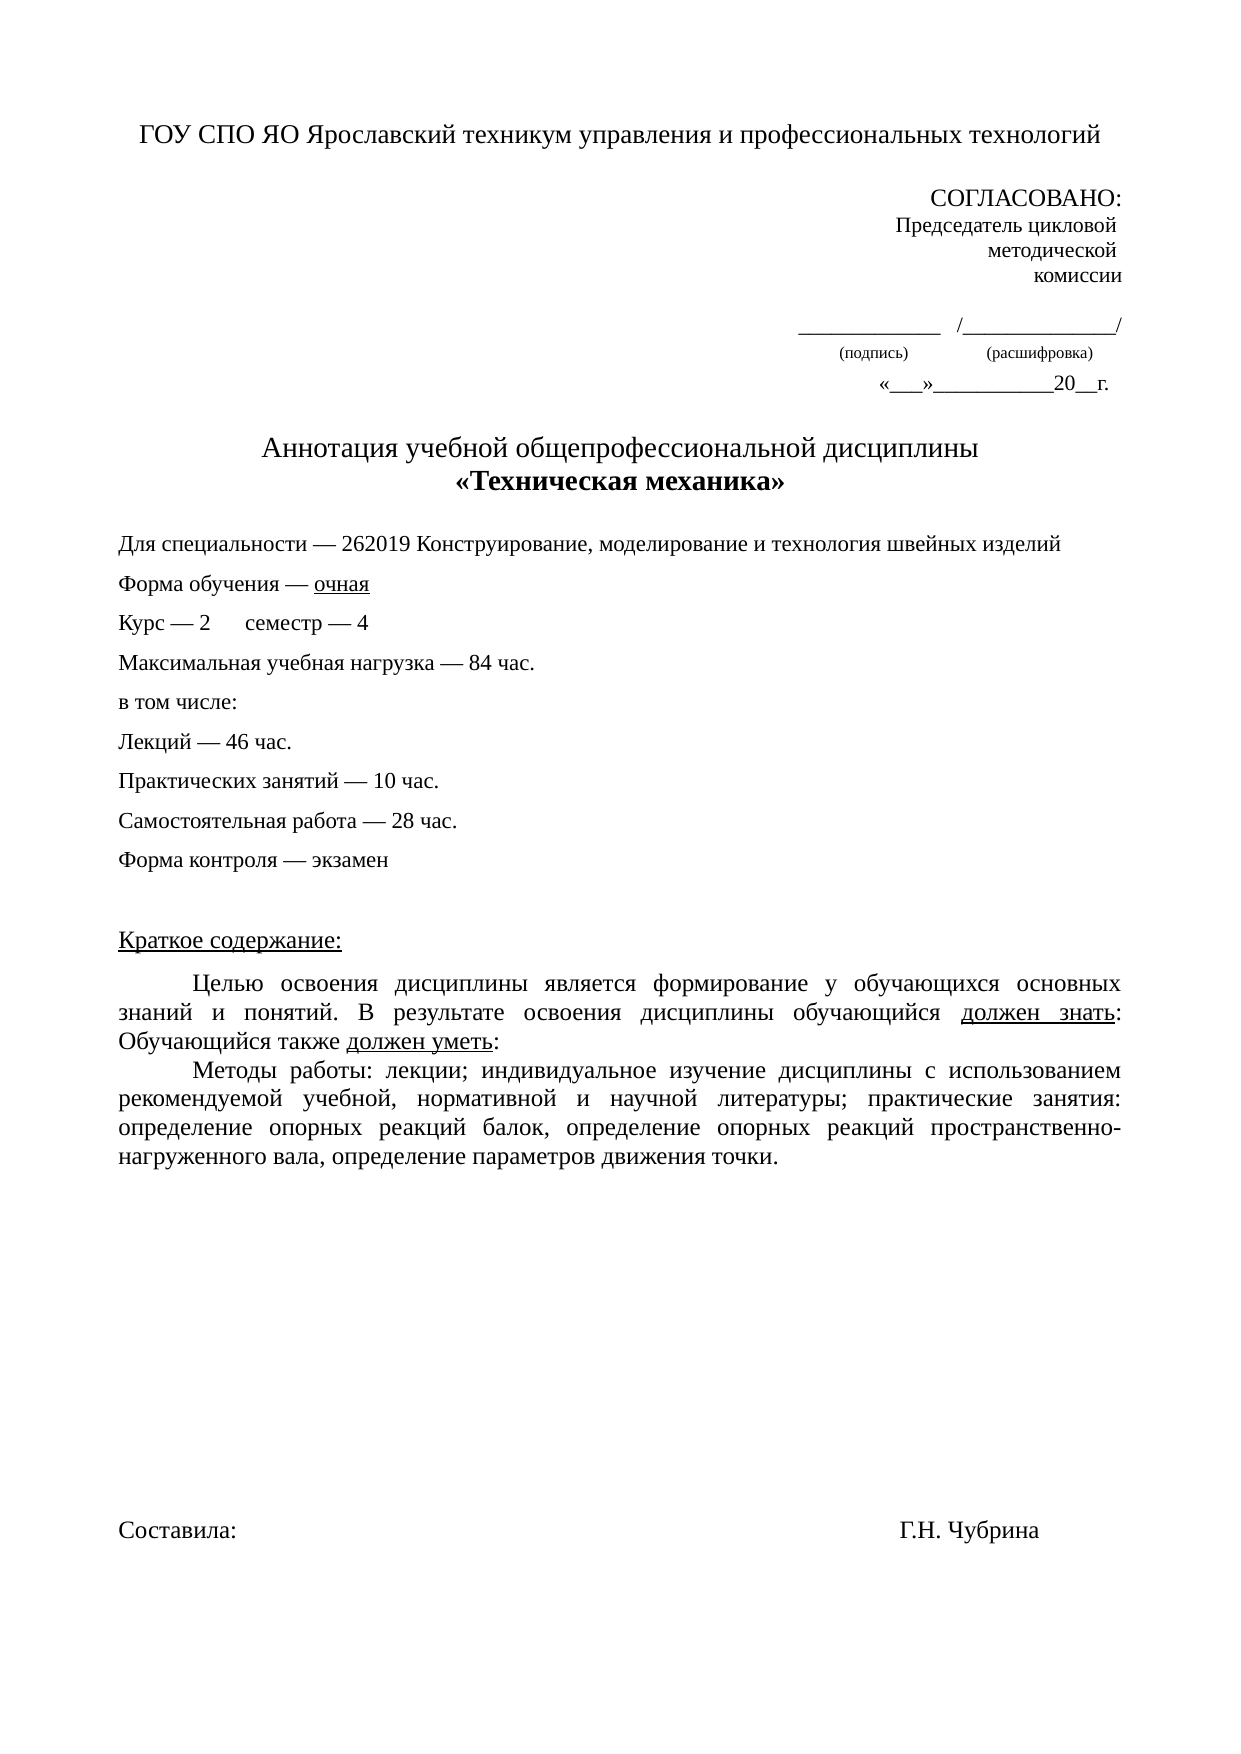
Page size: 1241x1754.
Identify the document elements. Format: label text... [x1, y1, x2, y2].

text Курс — 2 семестр — 4 [118, 609, 1122, 636]
text в том числе: [118, 688, 1122, 715]
text Самостоятельная работа — 28 час. [118, 807, 1122, 833]
text _____________ /______________/ [118, 312, 1122, 338]
text СОГЛАСОВАНО: [118, 183, 1122, 212]
text Методы работы: лекции; индивидуальное изучение дисциплины с использованием рекомендуемой учебной, нормативной и научной литературы; практические занятия: определение опорных реакций балок, определение опорных реакций пространственно-нагруженного вала, определение параметров движения точки. [118, 1055, 1122, 1170]
text Аннотация учебной общепрофессиональной дисциплины [118, 430, 1122, 463]
text методической [118, 237, 1122, 262]
text Для специальности — 262019 Конструирование, моделирование и технология швейных изделий [118, 531, 1122, 557]
text комиссии [118, 262, 1122, 287]
text «___»___________20__г. [118, 363, 1122, 396]
text Составила: Г.Н. Чубрина [118, 1515, 1122, 1543]
text ГОУ СПО ЯО Ярославский техникум управления и профессиональных технологий [118, 118, 1122, 149]
text Форма обучения — очная [118, 570, 1122, 596]
text Практических занятий — 10 час. [118, 767, 1122, 794]
text Максимальная учебная нагрузка — 84 час. [118, 649, 1122, 675]
text Краткое содержание: [118, 925, 1122, 954]
text Председатель цикловой [118, 212, 1122, 237]
text Целью освоения дисциплины является формирование у обучающихся основных знаний и понятий. В результате освоения дисциплины обучающийся должен знать: Обучающийся также должен уметь: [118, 968, 1122, 1055]
text «Техническая механика» [118, 463, 1122, 497]
text (подпись) (расшифровка) [118, 338, 1122, 363]
text Форма контроля — экзамен [118, 846, 1122, 873]
text Лекций — 46 час. [118, 728, 1122, 754]
